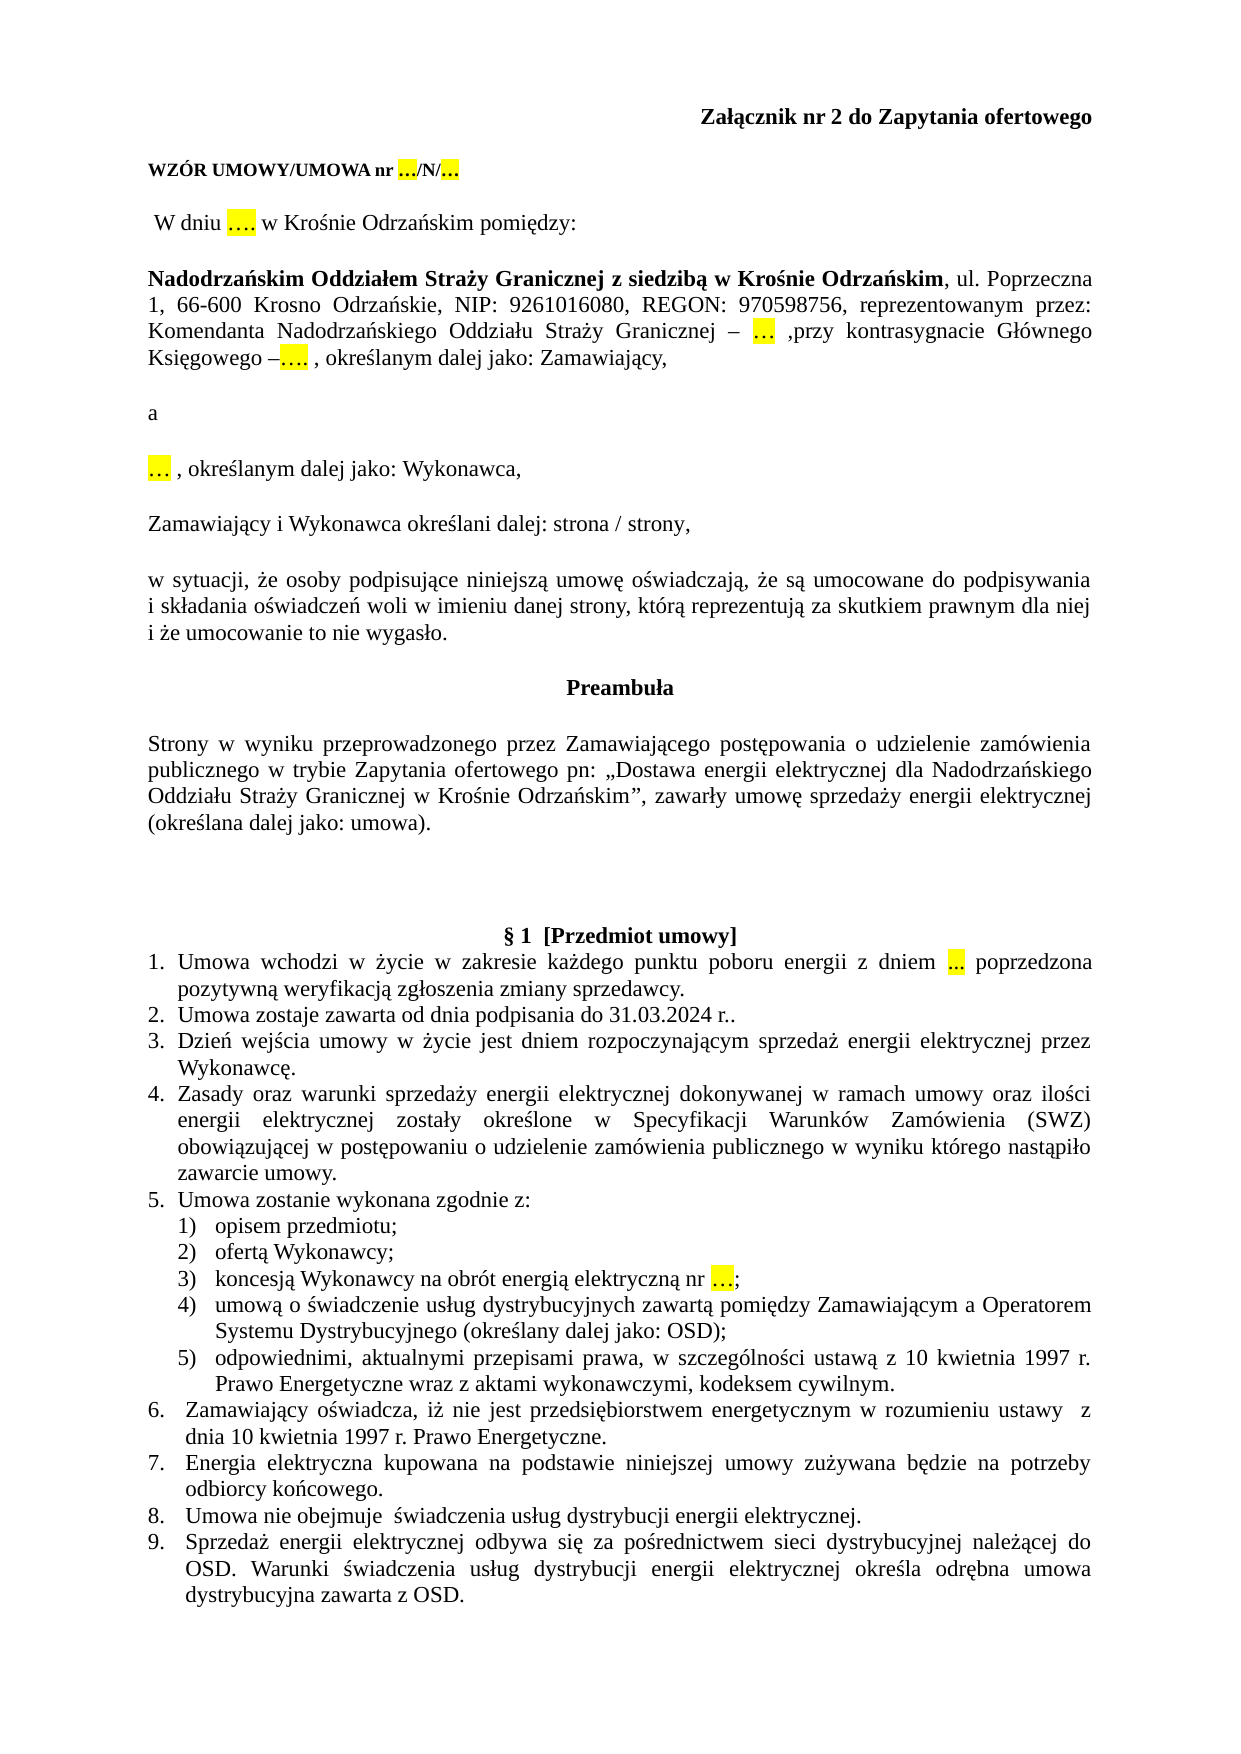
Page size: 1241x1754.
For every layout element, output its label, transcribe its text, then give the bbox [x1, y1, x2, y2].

list umową o świadczenie usług dystrybucyjnych zawartą pomiędzy Zamawiającym a Operatorem Systemu Dystrybucyjnego (określany dalej jako: OSD); [177, 1291, 1092, 1344]
list Sprzedaż energii elektrycznej odbywa się za pośrednictwem sieci dystrybucyjnej należącej do OSD. Warunki świadczenia usług dystrybucji energii elektrycznej określa odrębna umowa dystrybucyjna zawarta z OSD. [148, 1528, 1092, 1607]
text Strony w wyniku przeprowadzonego przez Zamawiającego postępowania o udzielenie zamówienia publicznego w trybie Zapytania ofertowego pn: „Dostawa energii elektrycznej dla Nadodrzańskiego Oddziału Straży Granicznej w Krośnie Odrzańskim”, zawarły umowę sprzedaży energii elektrycznej (określana dalej jako: umowa). [148, 729, 1092, 835]
text WZÓR UMOWY/UMOWA nr …/N/… [148, 158, 1092, 180]
list ofertą Wykonawcy; [177, 1238, 1092, 1265]
list odpowiednimi, aktualnymi przepisami prawa, w szczególności ustawą z 10 kwietnia 1997 r. Prawo Energetyczne wraz z aktami wykonawczymi, kodeksem cywilnym. [177, 1344, 1092, 1396]
text W dniu …. w Krośnie Odrzańskim pomiędzy: [148, 209, 1092, 236]
list Umowa zostaje zawarta od dnia podpisania do 31.03.2024 r.. [148, 1001, 1092, 1027]
list opisem przedmiotu; [177, 1212, 1092, 1238]
list Zasady oraz warunki sprzedaży energii elektrycznej dokonywanej w ramach umowy oraz ilości energii elektrycznej zostały określone w Specyfikacji Warunków Zamówienia (SWZ) obowiązującej w postępowaniu o udzielenie zamówienia publicznego w wyniku którego nastąpiło zawarcie umowy. [148, 1080, 1092, 1186]
list Energia elektryczna kupowana na podstawie niniejszej umowy zużywana będzie na potrzeby odbiorcy końcowego. [148, 1449, 1092, 1502]
text Preambuła [148, 674, 1092, 700]
text Załącznik nr 2 do Zapytania ofertowego [148, 103, 1092, 129]
text … , określanym dalej jako: Wykonawca, [148, 455, 1092, 481]
list Umowa wchodzi w życie w zakresie każdego punktu poboru energii z dniem ... poprzedzona pozytywną weryfikacją zgłoszenia zmiany sprzedawcy. [148, 948, 1092, 1001]
text Nadodrzańskim Oddziałem Straży Granicznej z siedzibą w Krośnie Odrzańskim, ul. Poprzeczna 1, 66-600 Krosno Odrzańskie, NIP: 9261016080, REGON: 970598756, reprezentowanym przez: Komendanta Nadodrzańskiego Oddziału Straży Granicznej – … ,przy kontrasygnacie Głównego Księgowego –…. , określanym dalej jako: Zamawiający, [148, 265, 1092, 370]
list Dzień wejścia umowy w życie jest dniem rozpoczynającym sprzedaż energii elektrycznej przez Wykonawcę. [148, 1027, 1092, 1080]
list Umowa nie obejmuje świadczenia usług dystrybucji energii elektrycznej. [148, 1502, 1092, 1528]
list Zamawiający oświadcza, iż nie jest przedsiębiorstwem energetycznym w rozumieniu ustawy z dnia 10 kwietnia 1997 r. Prawo Energetyczne. [148, 1396, 1092, 1449]
text § 1 [Przedmiot umowy] [148, 922, 1092, 948]
list koncesją Wykonawcy na obrót energią elektryczną nr …; [177, 1265, 1092, 1291]
list Umowa zostanie wykonana zgodnie z: [148, 1186, 1092, 1212]
text w sytuacji, że osoby podpisujące niniejszą umowę oświadczają, że są umocowane do podpisywania i składania oświadczeń woli w imieniu danej strony, którą reprezentują za skutkiem prawnym dla niej i że umocowanie to nie wygasło. [148, 566, 1092, 645]
text a [148, 399, 1092, 426]
text Zamawiający i Wykonawca określani dalej: strona / strony, [148, 510, 1092, 537]
